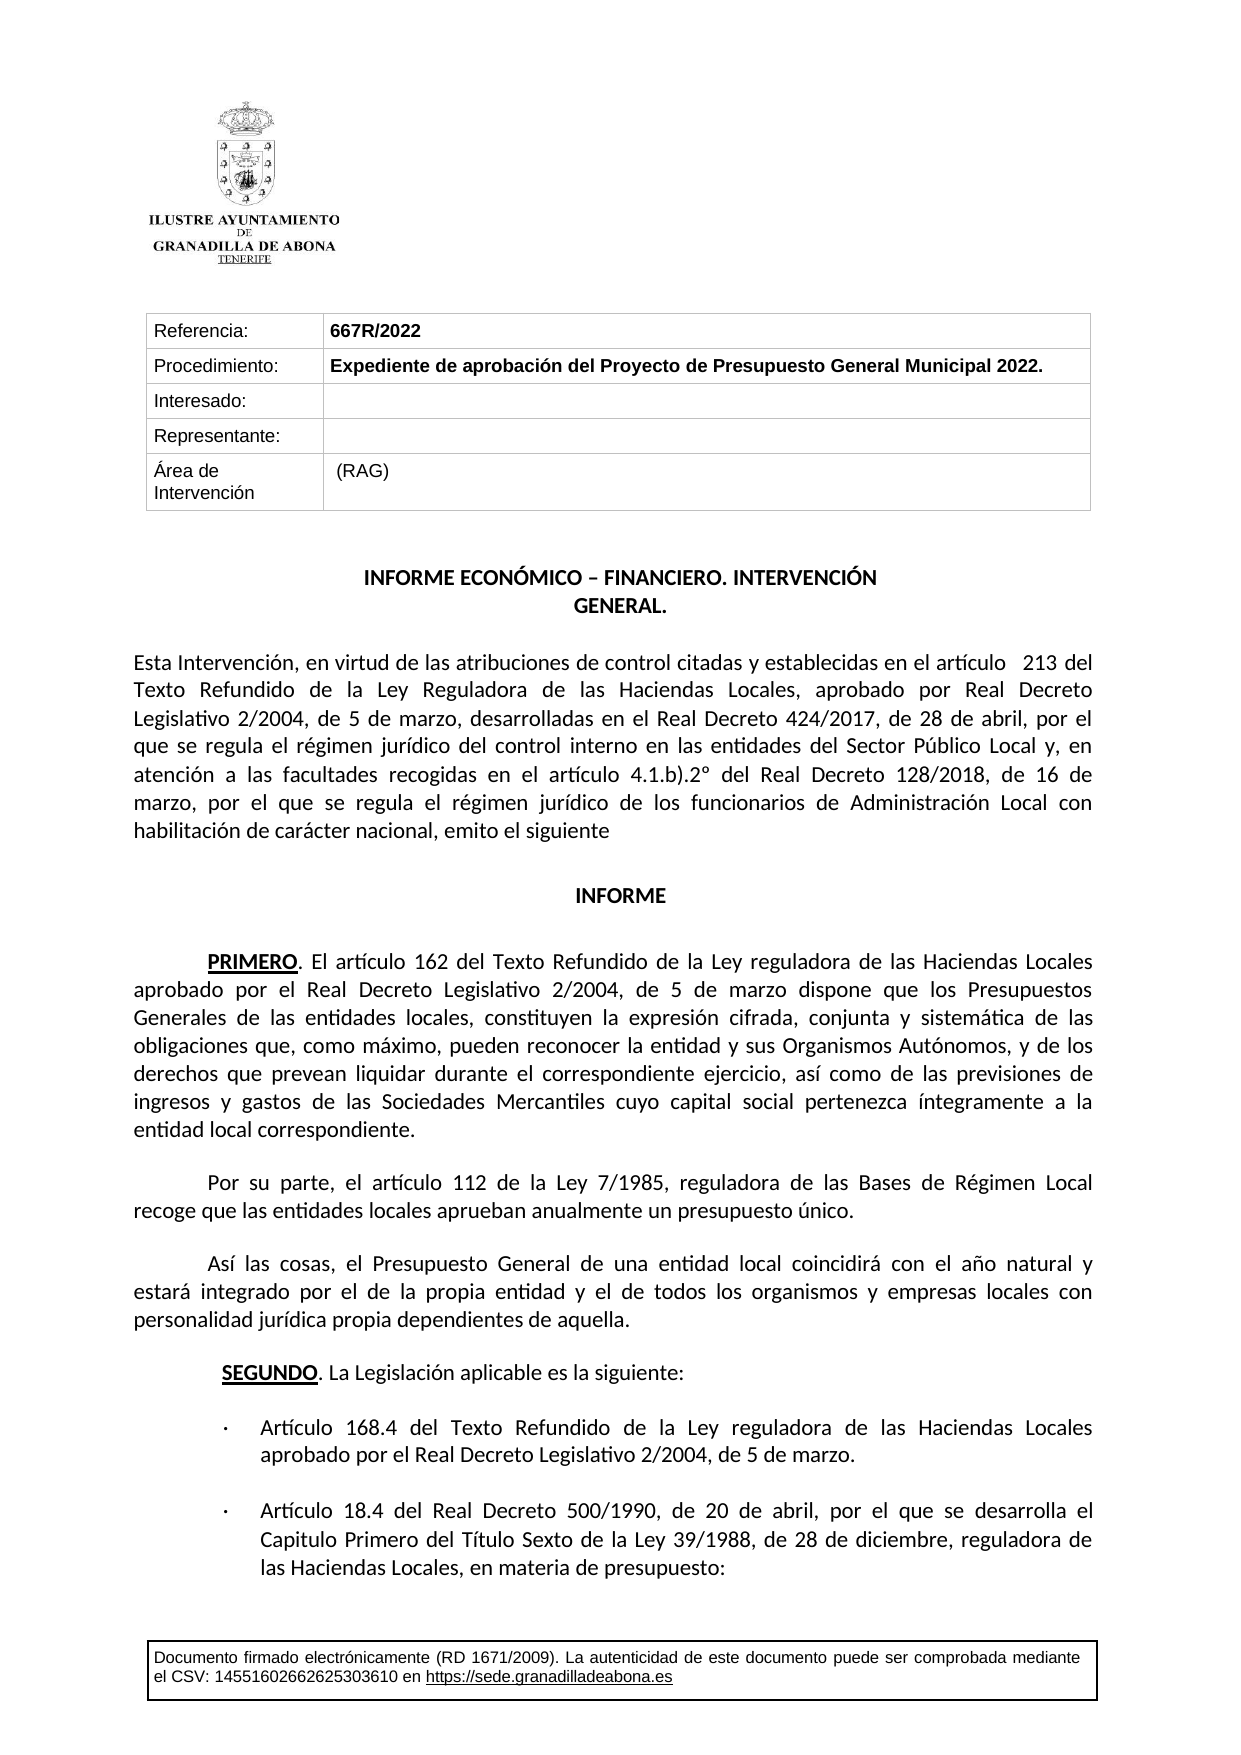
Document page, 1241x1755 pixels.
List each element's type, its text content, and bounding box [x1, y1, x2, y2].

text Por su parte, el artículo 112 de la Ley 7/1985, reguladora de las Bases de Régimen Local recoge que las entidades locales aprueban anualmente un presupuesto único. [133, 1168, 1093, 1224]
text Esta Intervención, en virtud de las atribuciones de control citadas y establecidas en el artículo 213 del Texto Refundido de la Ley Reguladora de las Haciendas Locales, aprobado por Real Decreto Legislativo 2/2004, de 5 de marzo, desarrolladas en el Real Decreto 424/2017, de 28 de abril, por el que se regula el régimen jurídico del control interno en las entidades del Sector Público Local y, en atención a las facultades recogidas en el artículo 4.1.b).2º del Real Decreto 128/2018, de 16 de marzo, por el que se regula el régimen jurídico de los funcionarios de Administración Local con habilitación de carácter nacional, emito el siguiente [133, 648, 1093, 844]
table_cell Representante: [147, 419, 323, 453]
table_cell [324, 419, 1090, 453]
table_cell (RAG) [324, 454, 1090, 510]
table_cell [324, 384, 1090, 418]
list Artículo 168.4 del Texto Refundido de la Ley reguladora de las Haciendas Locales aprobado por el Real Decreto Legislativo 2/2004, de 5 de marzo. [223, 1413, 1093, 1469]
table_header Referencia: [147, 314, 323, 348]
list Artículo 18.4 del Real Decreto 500/1990, de 20 de abril, por el que se desarrolla el Capitulo Primero del Título Sexto de la Ley 39/1988, de 28 de diciembre, reguladora de las Haciendas Locales, en materia de presupuesto: [223, 1497, 1093, 1581]
table_cell Interesado: [147, 384, 323, 418]
text Así las cosas, el Presupuesto General de una entidad local coincidirá con el año natural y estará integrado por el de la propia entidad y el de todos los organismos y empresas locales con personalidad jurídica propia dependientes de aquella. [133, 1249, 1093, 1333]
table_cell Área de Intervención [147, 454, 323, 510]
table_header 667R/2022 [324, 314, 1090, 348]
table_cell Procedimiento: [147, 349, 323, 383]
subtitle INFORME [314, 881, 926, 909]
subtitle INFORME ECONÓMICO – FINANCIERO. INTERVENCIÓN GENERAL. [314, 563, 926, 619]
text PRIMERO. El artículo 162 del Texto Refundido de la Ley reguladora de las Haciendas Locales aprobado por el Real Decreto Legislativo 2/2004, de 5 de marzo dispone que los Presupuestos Generales de las entidades locales, constituyen la expresión cifrada, conjunta y sistemática de las obligaciones que, como máximo, pueden reconocer la entidad y sus Organismos Autónomos, y de los derechos que prevean liquidar durante el correspondiente ejercicio, así como de las previsiones de ingresos y gastos de las Sociedades Mercantiles cuyo capital social pertenezca íntegramente a la entidad local correspondiente. [133, 947, 1093, 1143]
text SEGUNDO. La Legislación aplicable es la siguiente: [222, 1358, 1111, 1386]
table_cell Expediente de aprobación del Proyecto de Presupuesto General Municipal 2022. [324, 349, 1090, 383]
